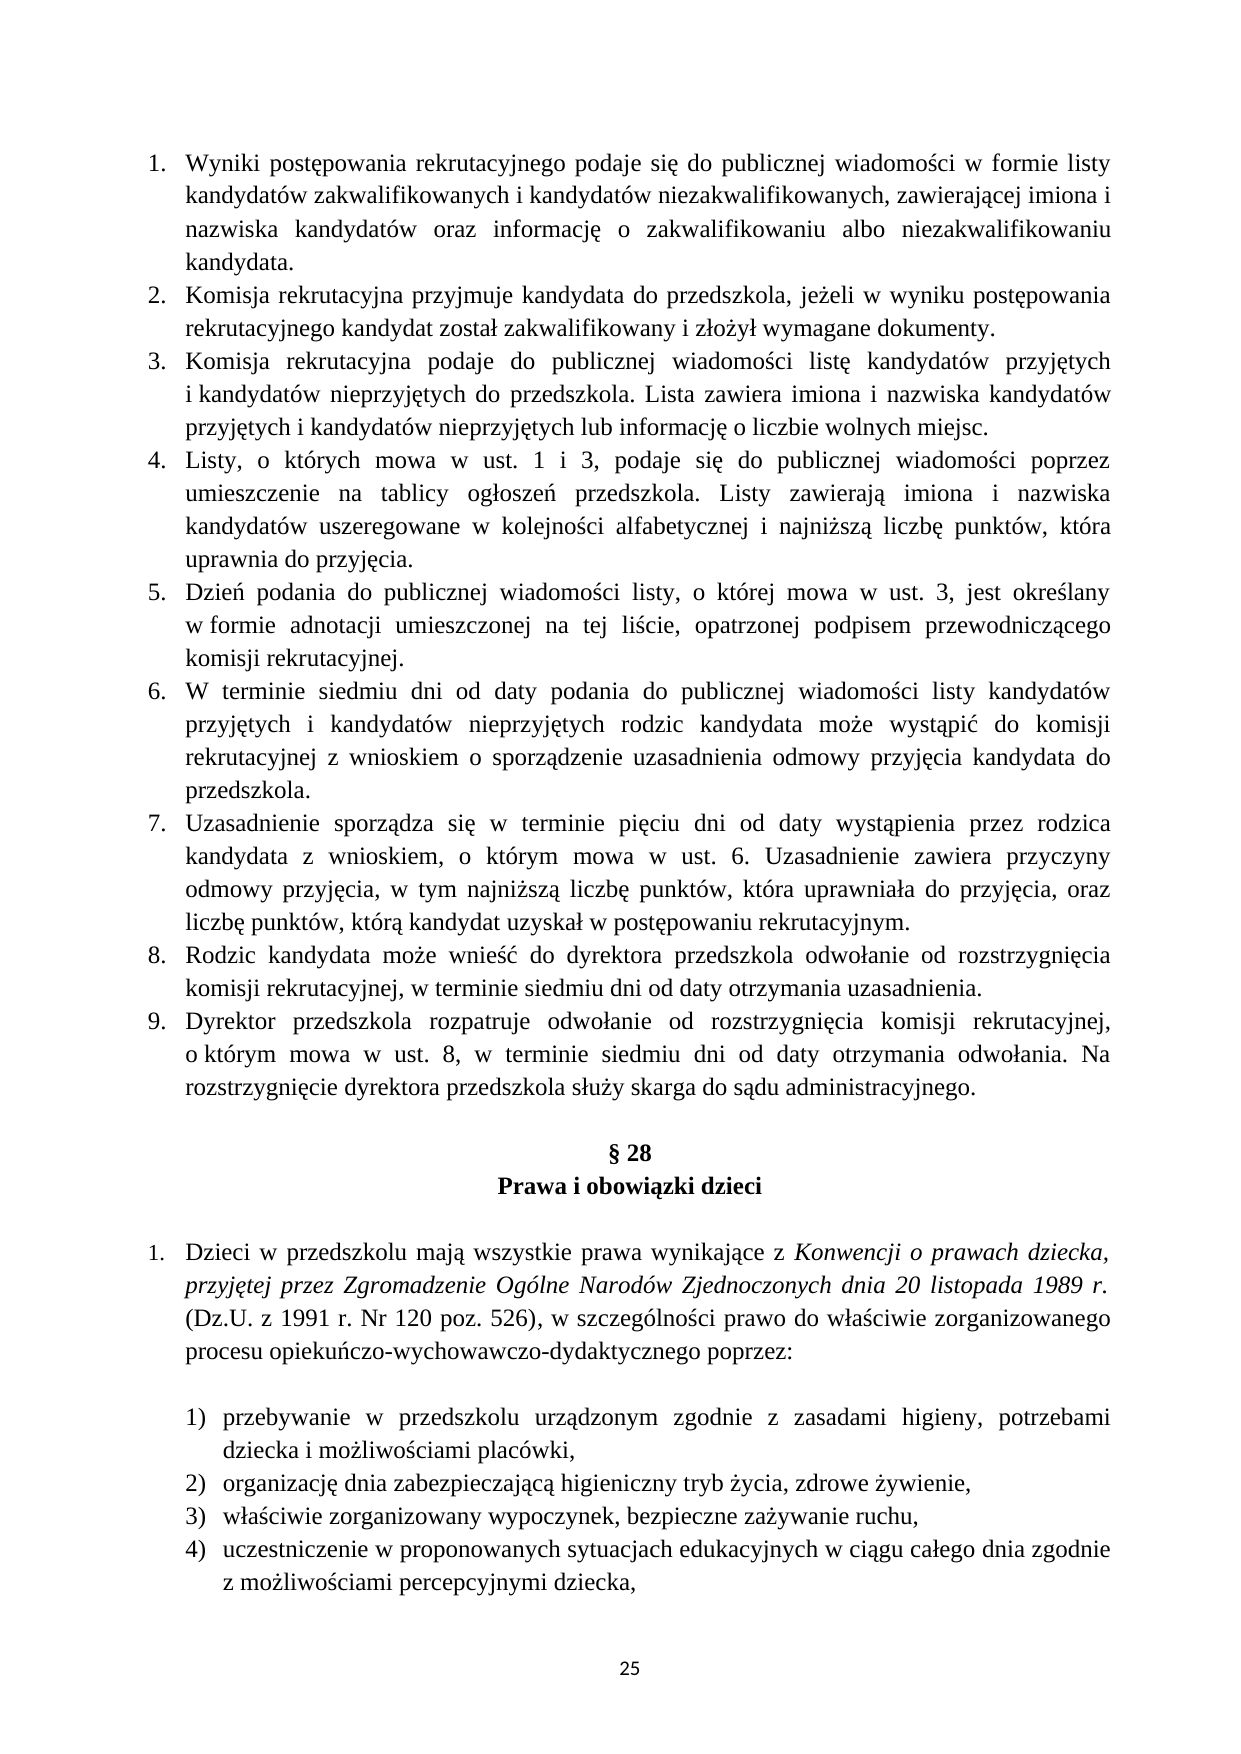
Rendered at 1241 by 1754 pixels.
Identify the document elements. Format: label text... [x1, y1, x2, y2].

list Dzieci w przedszkolu mają wszystkie prawa wynikające z Konwencji o prawach dziecka, przyjętej przez Zgromadzenie Ogólne Narodów Zjednoczonych dnia 20 listopada 1989 r. (Dz.U. z 1991 r. Nr 120 poz. 526), w szczególności prawo do właściwie zorganizowanego procesu opiekuńczo-wychowawczo-dydaktycznego poprzez: [148, 1237, 1112, 1365]
list Rodzic kandydata może wnieść do dyrektora przedszkola odwołanie od rozstrzygnięcia komisji rekrutacyjnej, w terminie siedmiu dni od daty otrzymania uzasadnienia. [148, 940, 1112, 1002]
list właściwie zorganizowany wypoczynek, bezpieczne zażywanie ruchu, [185, 1501, 1112, 1530]
text § 28 [148, 1138, 1112, 1167]
list Dyrektor przedszkola rozpatruje odwołanie od rozstrzygnięcia komisji rekrutacyjnej, o którym mowa w ust. 8, w terminie siedmiu dni od daty otrzymania odwołania. Na rozstrzygnięcie dyrektora przedszkola służy skarga do sądu administracyjnego. [148, 1006, 1112, 1101]
list uczestniczenie w proponowanych sytuacjach edukacyjnych w ciągu całego dnia zgodnie z możliwościami percepcyjnymi dziecka, [185, 1534, 1112, 1596]
list Komisja rekrutacyjna przyjmuje kandydata do przedszkola, jeżeli w wyniku postępowania rekrutacyjnego kandydat został zakwalifikowany i złożył wymagane dokumenty. [148, 280, 1112, 341]
list przebywanie w przedszkolu urządzonym zgodnie z zasadami higieny, potrzebami dziecka i możliwościami placówki, [185, 1402, 1112, 1464]
list Uzasadnienie sporządza się w terminie pięciu dni od daty wystąpienia przez rodzica kandydata z wnioskiem, o którym mowa w ust. 6. Uzasadnienie zawiera przyczyny odmowy przyjęcia, w tym najniższą liczbę punktów, która uprawniała do przyjęcia, oraz liczbę punktów, którą kandydat uzyskał w postępowaniu rekrutacyjnym. [148, 808, 1112, 936]
list Komisja rekrutacyjna podaje do publicznej wiadomości listę kandydatów przyjętych i kandydatów nieprzyjętych do przedszkola. Lista zawiera imiona i nazwiska kandydatów przyjętych i kandydatów nieprzyjętych lub informację o liczbie wolnych miejsc. [148, 346, 1112, 441]
list Wyniki postępowania rekrutacyjnego podaje się do publicznej wiadomości w formie listy kandydatów zakwalifikowanych i kandydatów niezakwalifikowanych, zawierającej imiona i nazwiska kandydatów oraz informację o zakwalifikowaniu albo niezakwalifikowaniu kandydata. [148, 148, 1112, 275]
list Listy, o których mowa w ust. 1 i 3, podaje się do publicznej wiadomości poprzez umieszczenie na tablicy ogłoszeń przedszkola. Listy zawierają imiona i nazwiska kandydatów uszeregowane w kolejności alfabetycznej i najniższą liczbę punktów, która uprawnia do przyjęcia. [148, 445, 1112, 573]
list W terminie siedmiu dni od daty podania do publicznej wiadomości listy kandydatów przyjętych i kandydatów nieprzyjętych rodzic kandydata może wystąpić do komisji rekrutacyjnej z wnioskiem o sporządzenie uzasadnienia odmowy przyjęcia kandydata do przedszkola. [148, 676, 1112, 804]
list organizację dnia zabezpieczającą higieniczny tryb życia, zdrowe żywienie, [185, 1468, 1112, 1497]
list Dzień podania do publicznej wiadomości listy, o której mowa w ust. 3, jest określany w formie adnotacji umieszczonej na tej liście, opatrzonej podpisem przewodniczącego komisji rekrutacyjnej. [148, 577, 1112, 672]
text Prawa i obowiązki dzieci [148, 1171, 1112, 1200]
